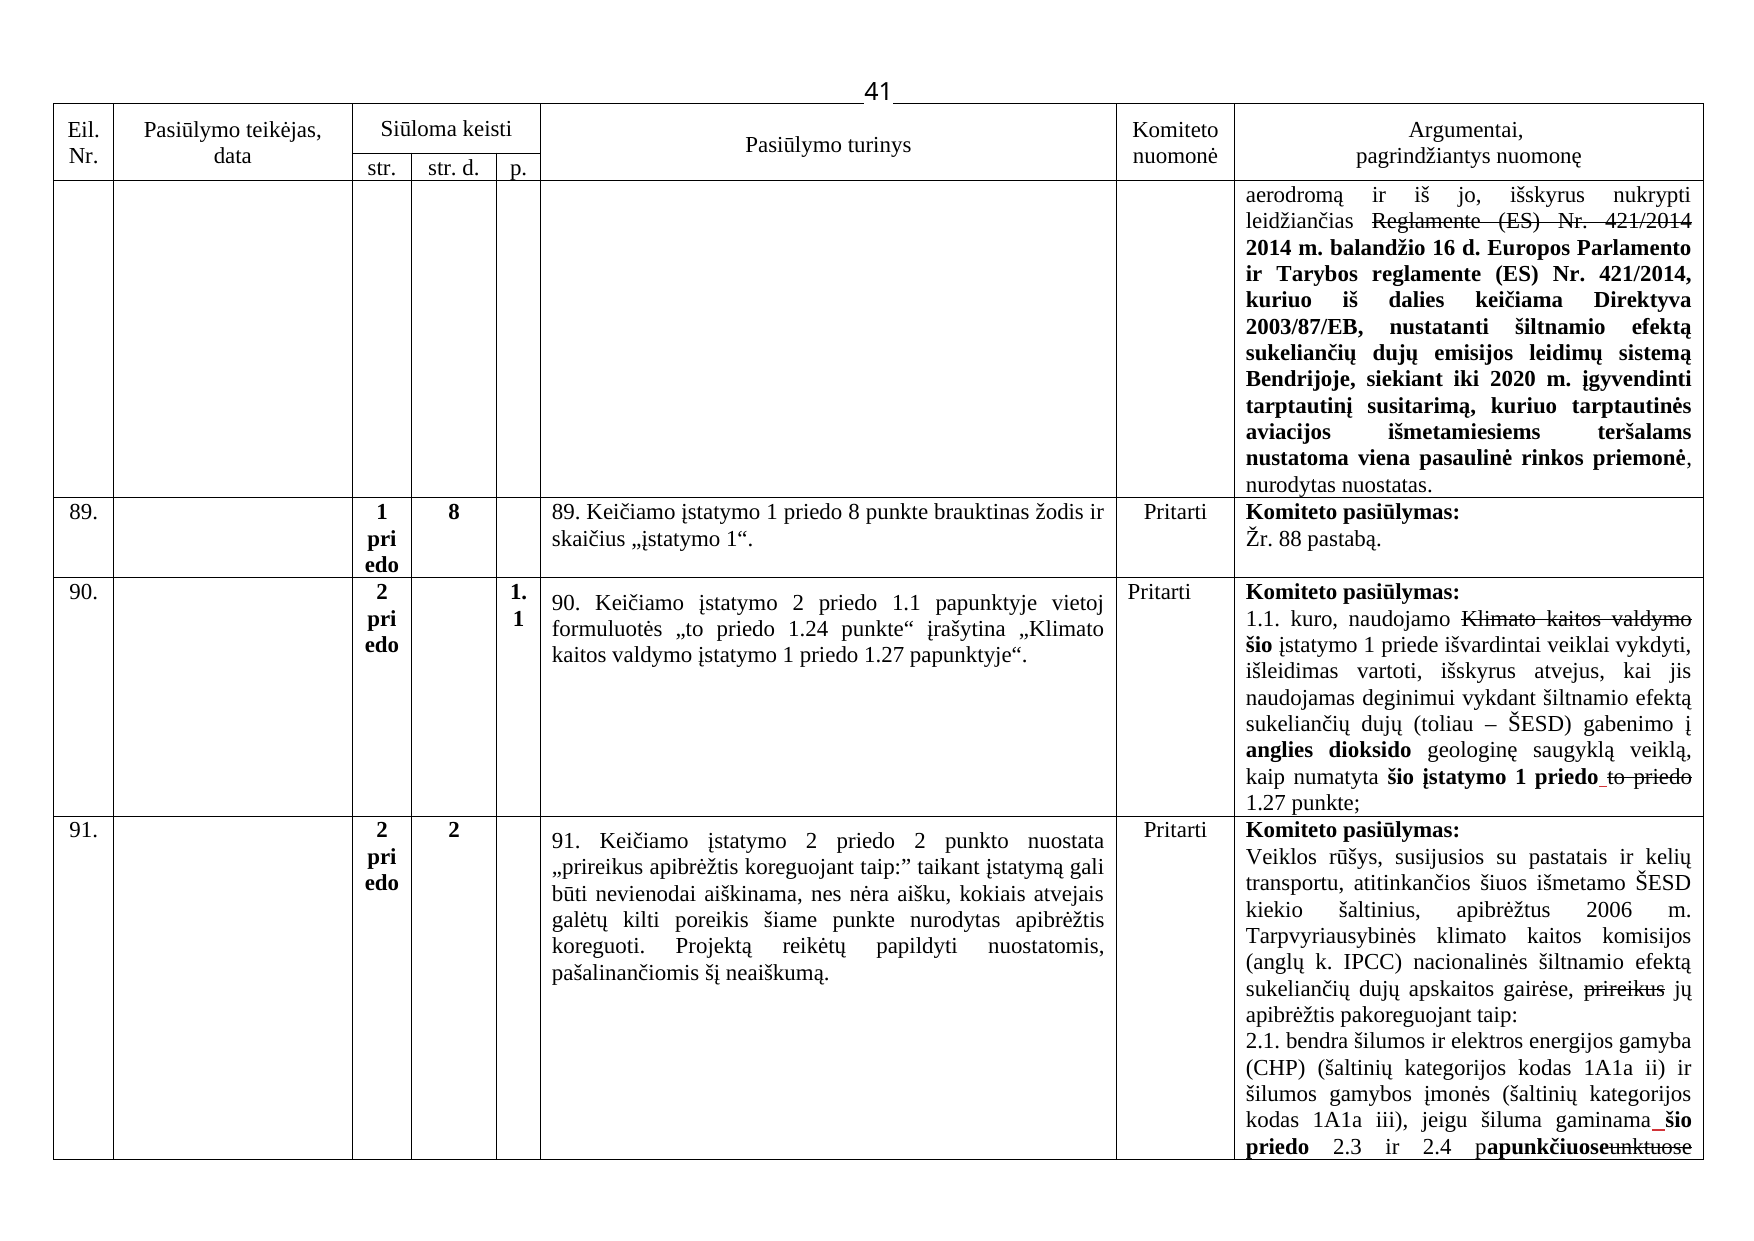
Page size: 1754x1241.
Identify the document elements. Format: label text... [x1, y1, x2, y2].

table_cell 2 priedo [353, 578, 411, 816]
table_cell Komiteto pasiūlymas: 1.1. kuro, naudojamo Klimato kaitos valdymo šio įstatymo 1 priede išvardintai veiklai vykdyti, išleidimas vartoti, išskyrus atvejus, kai jis naudojamas deginimui vykdant šiltnamio efektą sukeliančių dujų (toliau – ŠESD) gabenimo į anglies dioksido geologinę saugyklą veiklą, kaip numatyta šio įstatymo 1 priedo to priedo 1.27 punkte; [1235, 578, 1703, 816]
table_cell [497, 498, 540, 577]
table_cell [412, 181, 496, 497]
table_cell Komiteto pasiūlymas: Veiklos rūšys, susijusios su pastatais ir kelių transportu, atitinkančios šiuos išmetamo ŠESD kiekio šaltinius, apibrėžtus 2006 m. Tarpvyriausybinės klimato kaitos komisijos (anglų k. IPCC) nacionalinės šiltnamio efektą sukeliančių dujų apskaitos gairėse, prireikus jų apibrėžtis pakoreguojant taip: 2.1. bendra šilumos ir elektros energijos gamyba (CHP) (šaltinių kategorijos kodas 1A1a ii) ir šilumos gamybos įmonės (šaltinių kategorijos kodas 1A1a iii), jeigu šiluma gaminama šio priedo 2.3 ir 2.4 papunkčiuoseunktuose [1235, 817, 1703, 1159]
table_cell [353, 181, 411, 497]
table_cell Pritarti [1117, 817, 1234, 1159]
table_cell 90. Keičiamo įstatymo 2 priedo 1.1 papunktyje vietoj formuluotės „to priedo 1.24 punkte“ įrašytina „Klimato kaitos valdymo įstatymo 1 priedo 1.27 papunktyje“. [541, 578, 1116, 816]
table_cell str. d. [412, 154, 496, 180]
table_cell 91. [54, 817, 113, 1159]
table_cell [497, 181, 540, 497]
table_header Komiteto nuomonė [1117, 104, 1234, 180]
table_cell 89. [54, 498, 113, 577]
table_cell [1117, 181, 1234, 497]
table_header Argumentai, pagrindžiantys nuomonę [1235, 104, 1703, 180]
table_cell Pritarti [1117, 498, 1234, 577]
table_cell 90. [54, 578, 113, 816]
table_cell aerodromą ir iš jo, išskyrus nukrypti leidžiančias Reglamente (ES) Nr. 421/2014 2014 m. balandžio 16 d. Europos Parlamento ir Tarybos reglamente (ES) Nr. 421/2014, kuriuo iš dalies keičiama Direktyva 2003/87/EB, nustatanti šiltnamio efektą sukeliančių dujų emisijos leidimų sistemą Bendrijoje, siekiant iki 2020 m. įgyvendinti tarptautinį susitarimą, kuriuo tarptautinės aviacijos išmetamiesiems teršalams nustatoma viena pasaulinė rinkos priemonė, nurodytas nuostatas. [1235, 181, 1703, 497]
table_cell str. [353, 154, 411, 180]
table_cell 2 [412, 817, 496, 1159]
table_cell [497, 817, 540, 1159]
table_cell Komiteto pasiūlymas: Žr. 88 pastabą. [1235, 498, 1703, 577]
table_cell 1.1 [497, 578, 540, 816]
table_cell 1 priedo [353, 498, 411, 577]
table_cell [114, 578, 352, 816]
table_cell 8 [412, 498, 496, 577]
table_header Pasiūlymo teikėjas, data [114, 104, 352, 180]
table_cell p. [497, 154, 540, 180]
table_cell Pritarti [1117, 578, 1234, 816]
table_cell [114, 817, 352, 1159]
table_cell 91. Keičiamo įstatymo 2 priedo 2 punkto nuostata „prireikus apibrėžtis koreguojant taip:” taikant įstatymą gali būti nevienodai aiškinama, nes nėra aišku, kokiais atvejais galėtų kilti poreikis šiame punkte nurodytas apibrėžtis koreguoti. Projektą reikėtų papildyti nuostatomis, pašalinančiomis šį neaiškumą. [541, 817, 1116, 1159]
table_cell [54, 181, 113, 497]
table_cell [114, 181, 352, 497]
table_header Pasiūlymo turinys [541, 104, 1116, 180]
table_cell [114, 498, 352, 577]
table_cell [412, 578, 496, 816]
table_cell 89. Keičiamo įstatymo 1 priedo 8 punkte brauktinas žodis ir skaičius „įstatymo 1“. [541, 498, 1116, 577]
table_header Eil. Nr. [54, 104, 113, 180]
table_cell 2 priedo [353, 817, 411, 1159]
table_header Siūloma keisti [353, 104, 540, 152]
table_cell [541, 181, 1116, 497]
